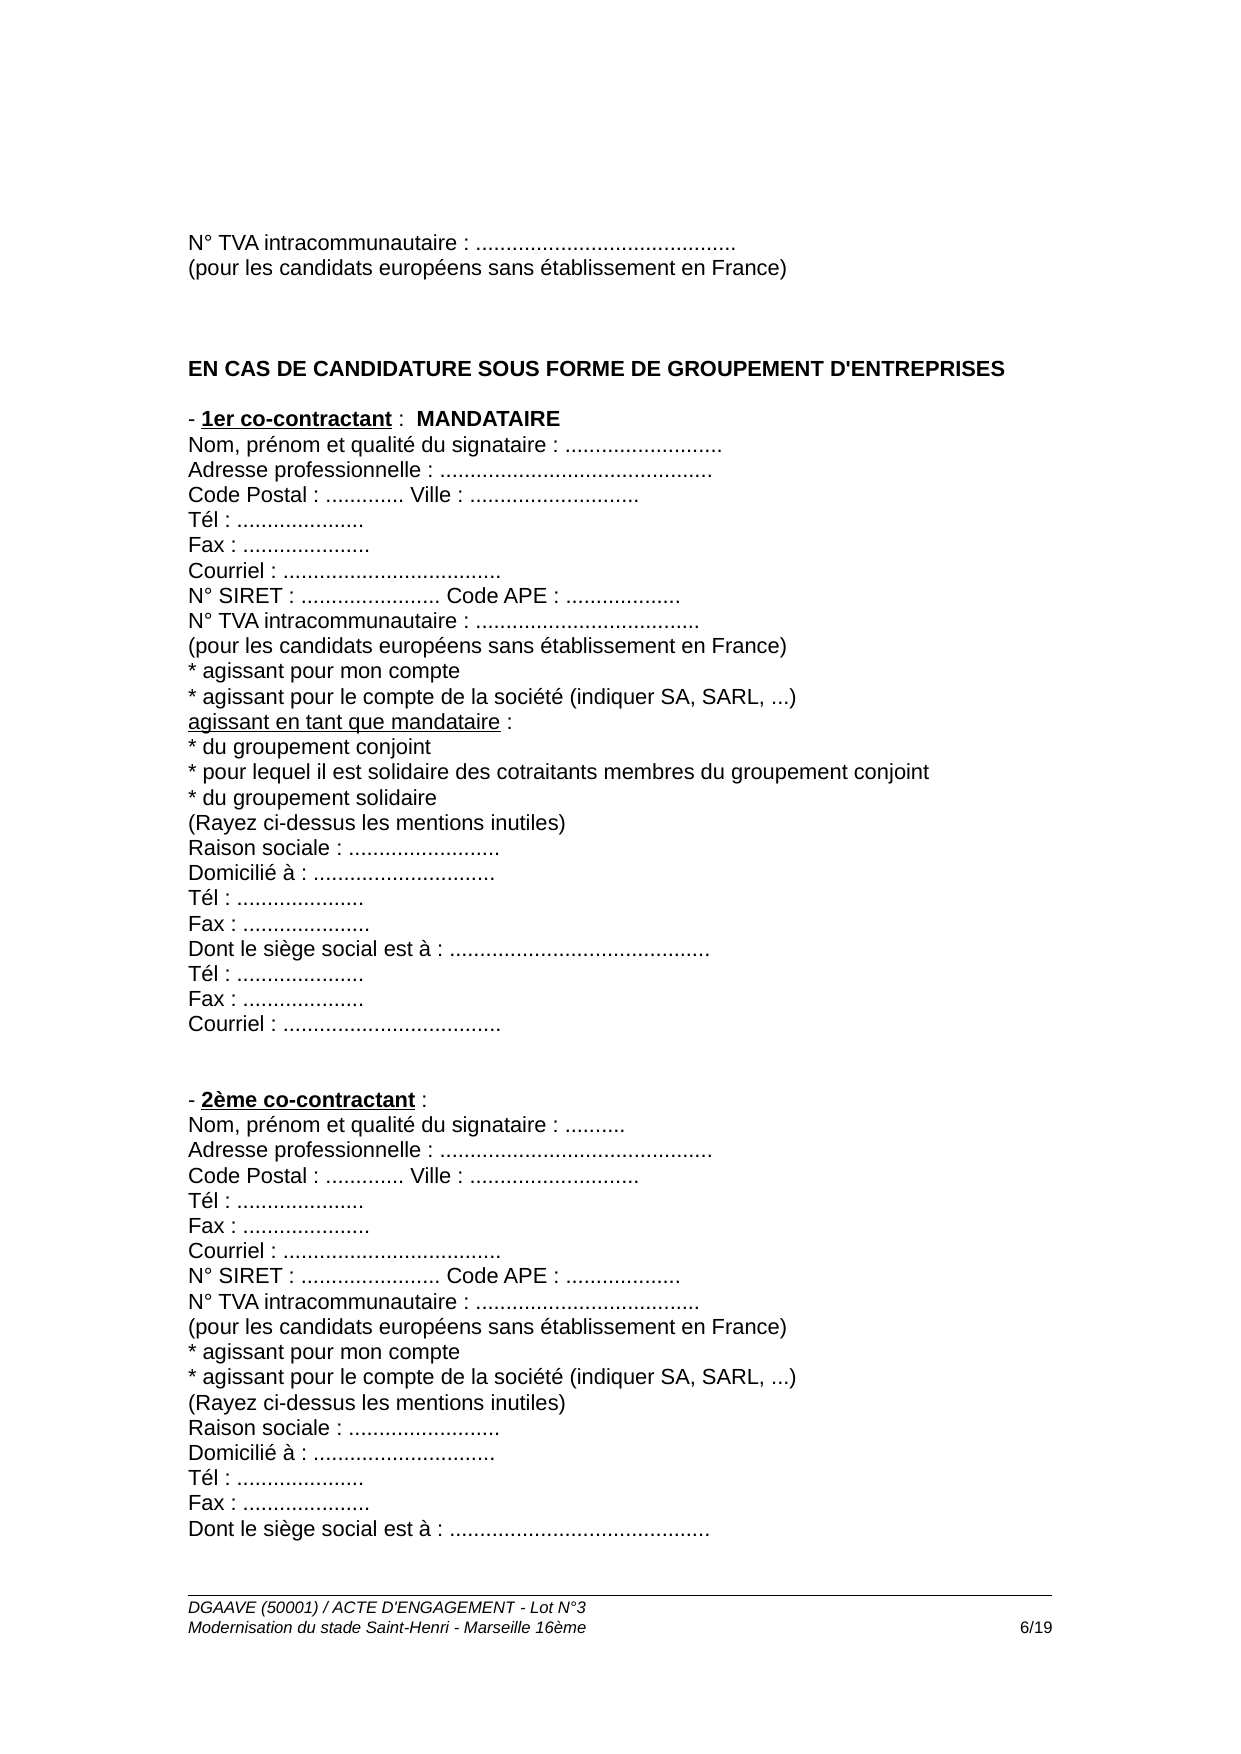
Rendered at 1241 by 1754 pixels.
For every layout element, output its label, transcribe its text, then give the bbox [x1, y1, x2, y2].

text Adresse professionnelle : ............................................. [188, 457, 1052, 482]
text Tél : ..................... [188, 961, 1052, 986]
text Fax : ..................... [188, 1490, 1052, 1515]
text Nom, prénom et qualité du signataire : .......... [188, 1112, 1052, 1137]
text N° TVA intracommunautaire : ..................................... [188, 1288, 1052, 1314]
text Tél : ..................... [188, 1465, 1052, 1490]
text * du groupement conjoint [188, 734, 1052, 759]
text Fax : ..................... [188, 1213, 1052, 1238]
text Code Postal : ............. Ville : ............................ [188, 1162, 1052, 1188]
text Domicilié à : .............................. [188, 1440, 1052, 1465]
text N° TVA intracommunautaire : ........................................... [188, 230, 1052, 255]
text N° SIRET : ....................... Code APE : ................... [188, 583, 1052, 608]
text Courriel : .................................... [188, 1238, 1052, 1263]
text Raison sociale : ......................... [188, 1414, 1052, 1440]
text * du groupement solidaire [188, 784, 1052, 809]
text Courriel : .................................... [188, 1011, 1052, 1036]
text * agissant pour le compte de la société (indiquer SA, SARL, ...) [188, 683, 1052, 709]
text Tél : ..................... [188, 1188, 1052, 1213]
text Fax : ..................... [188, 532, 1052, 557]
text Dont le siège social est à : ........................................... [188, 936, 1052, 961]
text N° SIRET : ....................... Code APE : ................... [188, 1263, 1052, 1288]
text (Rayez ci-dessus les mentions inutiles) [188, 809, 1052, 835]
text (pour les candidats européens sans établissement en France) [188, 1314, 1052, 1339]
text Raison sociale : ......................... [188, 835, 1052, 860]
text Tél : ..................... [188, 885, 1052, 910]
text - 2ème co-contractant : [188, 1087, 1052, 1112]
text Fax : ..................... [188, 910, 1052, 936]
text Fax : .................... [188, 986, 1052, 1011]
text (pour les candidats européens sans établissement en France) [188, 633, 1052, 658]
text - 1er co-contractant : MANDATAIRE [188, 406, 1052, 431]
text Nom, prénom et qualité du signataire : .......................... [188, 431, 1052, 457]
text * agissant pour mon compte [188, 1339, 1052, 1364]
text Dont le siège social est à : ........................................... [188, 1515, 1052, 1541]
text EN CAS DE CANDIDATURE SOUS FORME DE GROUPEMENT D'ENTREPRISES [188, 356, 1052, 381]
text * pour lequel il est solidaire des cotraitants membres du groupement conjoint [188, 759, 1052, 784]
text (pour les candidats européens sans établissement en France) [188, 255, 1052, 280]
text Tél : ..................... [188, 507, 1052, 532]
text Courriel : .................................... [188, 557, 1052, 583]
text agissant en tant que mandataire : [188, 709, 1052, 734]
text * agissant pour le compte de la société (indiquer SA, SARL, ...) [188, 1364, 1052, 1389]
text Domicilié à : .............................. [188, 860, 1052, 885]
text N° TVA intracommunautaire : ..................................... [188, 608, 1052, 633]
text Adresse professionnelle : ............................................. [188, 1137, 1052, 1162]
text Code Postal : ............. Ville : ............................ [188, 482, 1052, 507]
text * agissant pour mon compte [188, 658, 1052, 683]
text (Rayez ci-dessus les mentions inutiles) [188, 1389, 1052, 1414]
